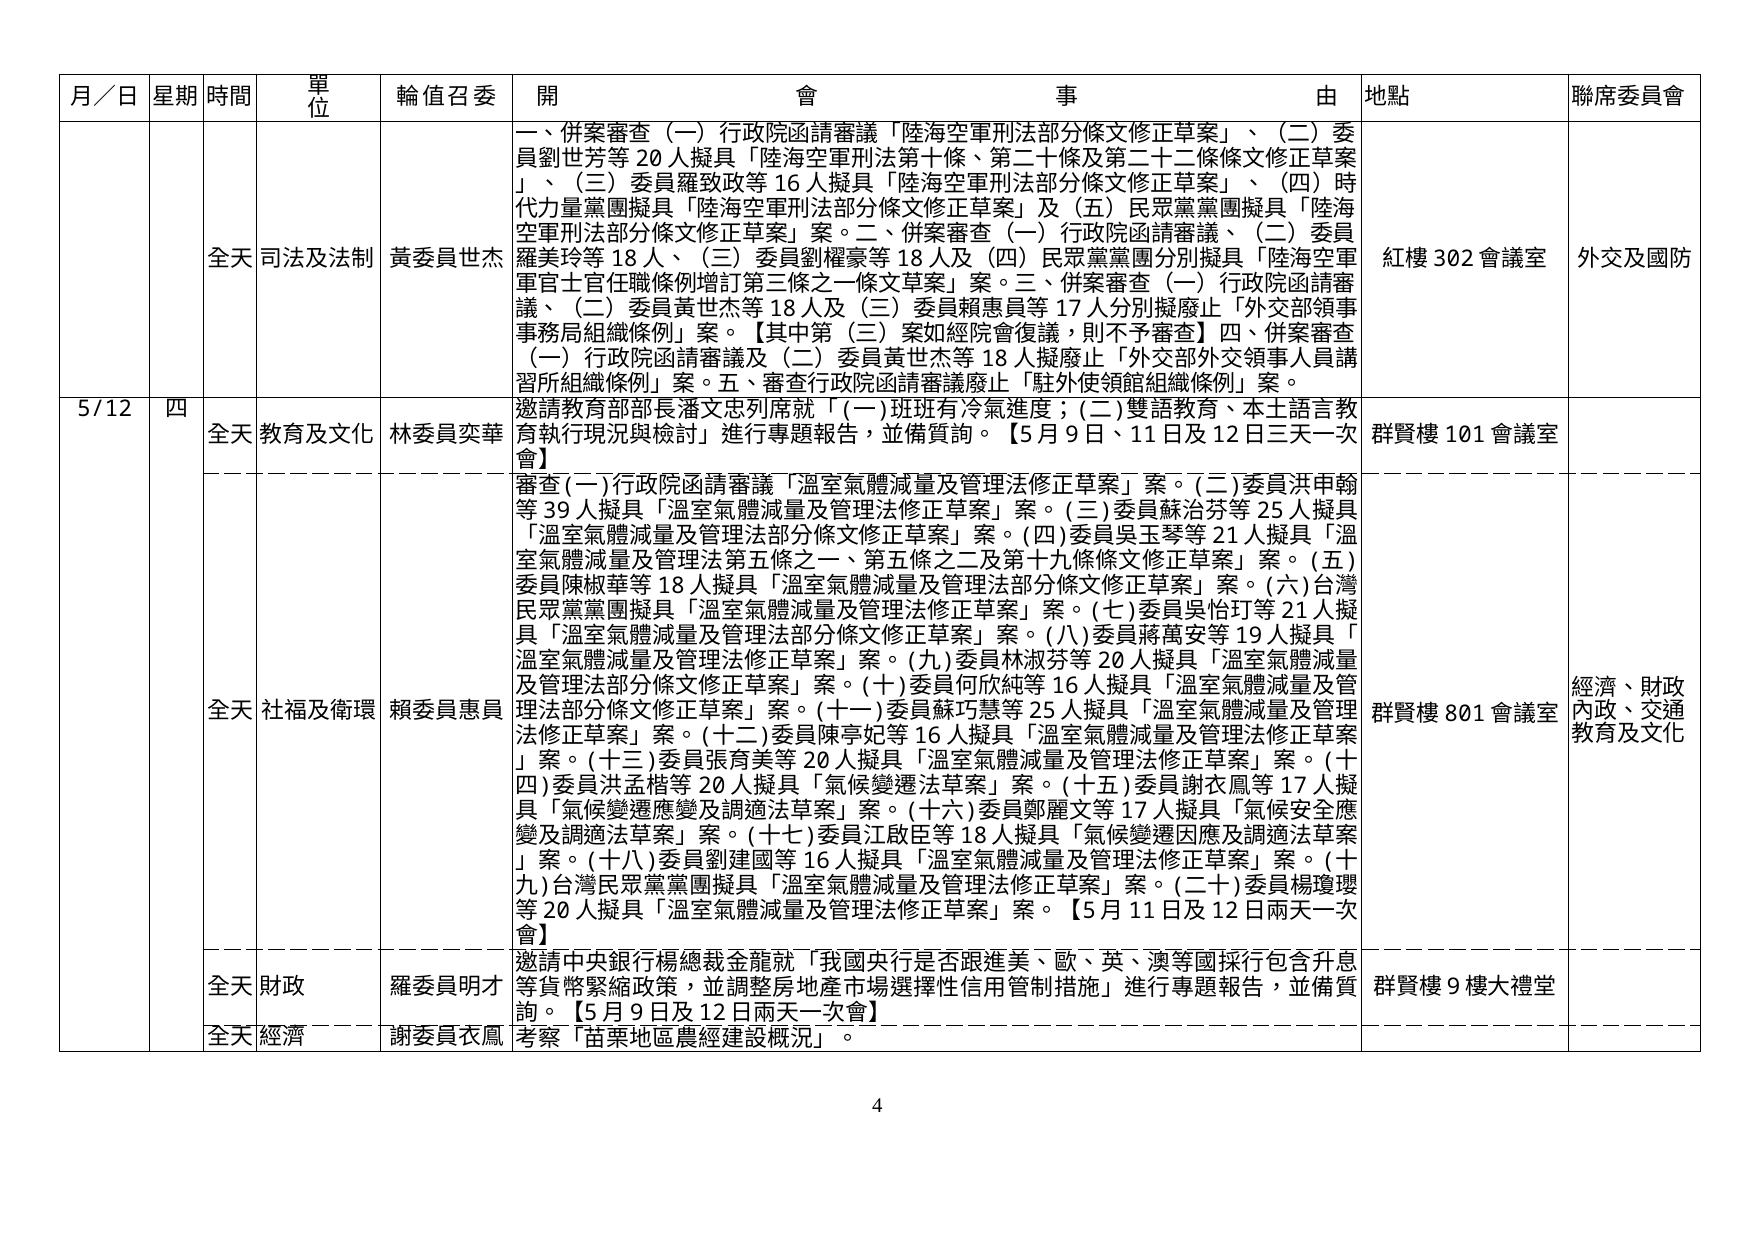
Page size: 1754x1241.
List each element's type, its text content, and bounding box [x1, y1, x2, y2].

table_cell 羅委員明才 [381, 949, 512, 1025]
table_cell 邀請教育部部長潘文忠列席就「(一)班班有冷氣進度；(二)雙語教育、本土語言教育執行現況與檢討」進行專題報告，並備質詢。【5月9日、11日及12日三天一次會】 [513, 398, 1361, 473]
table_header 月／日 [60, 75, 149, 121]
table_cell 財政 [257, 949, 380, 1025]
table_cell [60, 122, 149, 397]
table_cell 全天 [204, 949, 256, 1025]
table_header 時間 [204, 75, 256, 121]
table_cell 外交及國防 [1569, 122, 1700, 397]
table_cell 審查(一)行政院函請審議「溫室氣體減量及管理法修正草案」案。(二)委員洪申翰等39人擬具「溫室氣體減量及管理法修正草案」案。(三)委員蘇治芬等25人擬具「溫室氣體減量及管理法部分條文修正草案」案。(四)委員吳玉琴等21人擬具「溫室氣體減量及管理法第五條之一、第五條之二及第十九條條文修正草案」案。(五)委員陳椒華等18人擬具「溫室氣體減量及管理法部分條文修正草案」案。(六)台灣民眾黨黨團擬具「溫室氣體減量及管理法修正草案」案。(七)委員吳怡玎等21人擬具「溫室氣體減量及管理法部分條文修正草案」案。(八)委員蔣萬安等19人擬具「溫室氣體減量及管理法修正草案」案。(九)委員林淑芬等20人擬具「溫室氣體減量及管理法部分條文修正草案」案。(十)委員何欣純等16人擬具「溫室氣體減量及管理法部分條文修正草案」案。(十一)委員蘇巧慧等25人擬具「溫室氣體減量及管理法修正草案」案。(十二)委員陳亭妃等16人擬具「溫室氣體減量及管理法修正草案」案。(十三)委員張育美等20人擬具「溫室氣體減量及管理法修正草案」案。(十四)委員洪孟楷等20人擬具「氣候變遷法草案」案。(十五)委員謝衣鳯等17人擬具「氣候變遷應變及調適法草案」案。(十六)委員鄭麗文等17人擬具「氣候安全應變及調適法草案」案。(十七)委員江啟臣等18人擬具「氣候變遷因應及調適法草案」案。(十八)委員劉建國等16人擬具「溫室氣體減量及管理法修正草案」案。(十九)台灣民眾黨黨團擬具「溫室氣體減量及管理法修正草案」案。(二十)委員楊瓊瓔等20人擬具「溫室氣體減量及管理法修正草案」案。【5月11日及12日兩天一次會】 [513, 473, 1361, 949]
table_cell 全天 [204, 122, 256, 397]
table_cell 邀請中央銀行楊總裁金龍就「我國央行是否跟進美、歐、英、澳等國採行包含升息等貨幣緊縮政策，並調整房地產市場選擇性信用管制措施」進行專題報告，並備質詢。【5月9日及12日兩天一次會】 [513, 949, 1361, 1025]
table_cell 謝委員衣鳯 [381, 1025, 512, 1051]
table_header 聯席委員會 [1569, 75, 1700, 121]
table_cell 群賢樓101會議室 [1362, 398, 1568, 473]
table_cell 考察「苗栗地區農經建設概況」。 [513, 1025, 1361, 1051]
table_cell 賴委員惠員 [381, 473, 512, 949]
table_cell 全天 [204, 398, 256, 473]
table_header 輪值召委 [381, 75, 512, 121]
table_header 單 位 [257, 75, 380, 121]
table_header 星期 [150, 75, 203, 121]
table_cell [1362, 1025, 1568, 1051]
table_cell [1569, 1025, 1700, 1051]
table_cell [1569, 949, 1700, 1025]
table_cell 四 [150, 398, 203, 1051]
table_cell 林委員奕華 [381, 398, 512, 473]
table_cell [1569, 398, 1700, 473]
table_cell 全天 [204, 473, 256, 949]
table_cell 司法及法制 [257, 122, 380, 397]
table_cell 經濟 [257, 1025, 380, 1051]
table_cell 群賢樓801會議室 [1362, 473, 1568, 949]
table_cell 紅樓302會議室 [1362, 122, 1568, 397]
table_cell [150, 122, 203, 397]
table_header 開會事由 [513, 75, 1361, 121]
table_cell 經濟、財政 內政、交通 教育及文化 [1569, 473, 1700, 949]
table_cell 群賢樓9樓大禮堂 [1362, 949, 1568, 1025]
table_cell 社福及衛環 [257, 473, 380, 949]
table_header 地點 [1362, 75, 1568, 121]
table_cell 全天 [204, 1025, 256, 1051]
table_cell 5/12 [60, 398, 149, 1051]
table_cell 黃委員世杰 [381, 122, 512, 397]
table_cell 教育及文化 [257, 398, 380, 473]
table_cell 一、併案審查（一）行政院函請審議「陸海空軍刑法部分條文修正草案」、（二）委員劉世芳等20人擬具「陸海空軍刑法第十條、第二十條及第二十二條條文修正草案」、（三）委員羅致政等16人擬具「陸海空軍刑法部分條文修正草案」、（四）時代力量黨團擬具「陸海空軍刑法部分條文修正草案」及（五）民眾黨黨團擬具「陸海空軍刑法部分條文修正草案」案。二、併案審查（一）行政院函請審議、（二）委員羅美玲等18人、（三）委員劉櫂豪等18人及（四）民眾黨黨團分別擬具「陸海空軍軍官士官任職條例增訂第三條之一條文草案」案。三、併案審查（一）行政院函請審議、（二）委員黃世杰等18人及（三）委員賴惠員等17人分別擬廢止「外交部領事事務局組織條例」案。【其中第（三）案如經院會復議，則不予審查】四、併案審查（一）行政院函請審議及（二）委員黃世杰等18人擬廢止「外交部外交領事人員講習所組織條例」案。五、審查行政院函請審議廢止「駐外使領館組織條例」案。 [513, 122, 1361, 397]
